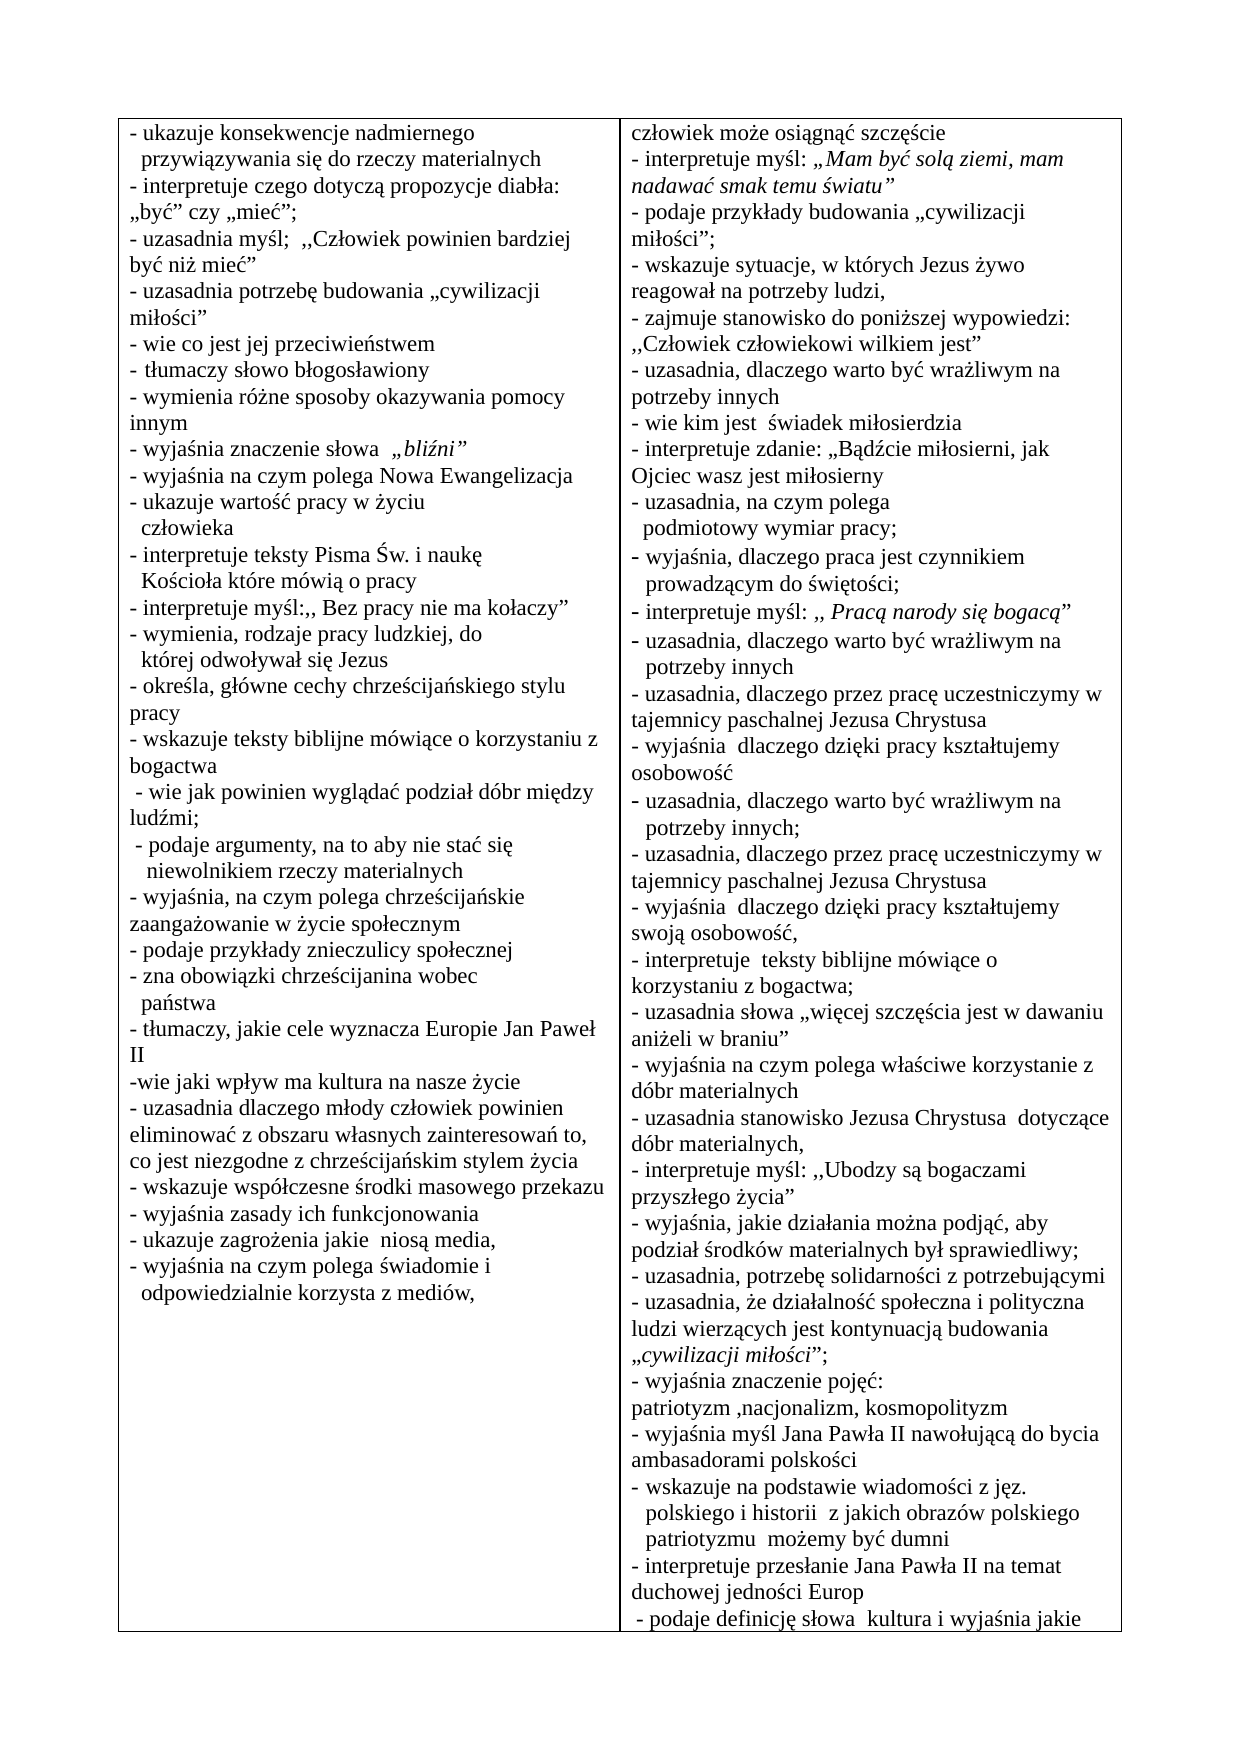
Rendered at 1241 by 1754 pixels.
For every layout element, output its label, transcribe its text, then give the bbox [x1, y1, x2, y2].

table_cell człowiek może osiągnąć szczęście - interpretuje myśl: „Mam być solą ziemi, mam nadawać smak temu światu” - podaje przykłady budowania „cywilizacji miłości”; - wskazuje sytuacje, w których Jezus żywo reagował na potrzeby ludzi, - zajmuje stanowisko do poniższej wypowiedzi: ,,Człowiek człowiekowi wilkiem jest” - uzasadnia, dlaczego warto być wrażliwym na potrzeby innych - wie kim jest świadek miłosierdzia - interpretuje zdanie: „Bądźcie miłosierni, jak Ojciec wasz jest miłosierny - uzasadnia, na czym polega podmiotowy wymiar pracy; wyjaśnia, dlaczego praca jest czynnikiem prowadzącym do świętości; interpretuje myśl: ,, Pracą narody się bogacą” uzasadnia, dlaczego warto być wrażliwym na potrzeby innych - uzasadnia, dlaczego przez pracę uczestniczymy w tajemnicy paschalnej Jezusa Chrystusa - wyjaśnia dlaczego dzięki pracy kształtujemy osobowość uzasadnia, dlaczego warto być wrażliwym na potrzeby innych; - uzasadnia, dlaczego przez pracę uczestniczymy w tajemnicy paschalnej Jezusa Chrystusa - wyjaśnia dlaczego dzięki pracy kształtujemy swoją osobowość, - interpretuje teksty biblijne mówiące o korzystaniu z bogactwa; - uzasadnia słowa „więcej szczęścia jest w dawaniu aniżeli w braniu” - wyjaśnia na czym polega właściwe korzystanie z dóbr materialnych - uzasadnia stanowisko Jezusa Chrystusa dotyczące dóbr materialnych, - interpretuje myśl: ,,Ubodzy są bogaczami przyszłego życia” - wyjaśnia, jakie działania można podjąć, aby podział środków materialnych był sprawiedliwy; - uzasadnia, potrzebę solidarności z potrzebującymi - uzasadnia, że działalność społeczna i polityczna ludzi wierzących jest kontynuacją budowania „cywilizacji miłości”; - wyjaśnia znaczenie pojęć: patriotyzm ,nacjonalizm, kosmopolityzm - wyjaśnia myśl Jana Pawła II nawołującą do bycia ambasadorami polskości wskazuje na podstawie wiadomości z jęz. polskiego i historii z jakich obrazów polskiego patriotyzmu możemy być dumni - interpretuje przesłanie Jana Pawła II na temat duchowej jedności Europ - podaje definicję słowa kultura i wyjaśnia jakie [621, 119, 1121, 1631]
table_cell - ukazuje konsekwencje nadmiernego przywiązywania się do rzeczy materialnych - interpretuje czego dotyczą propozycje diabła: „być” czy „mieć”; - uzasadnia myśl; ,,Człowiek powinien bardziej być niż mieć” - uzasadnia potrzebę budowania „cywilizacji miłości” - wie co jest jej przeciwieństwem tłumaczy słowo błogosławiony - wymienia różne sposoby okazywania pomocy innym - wyjaśnia znaczenie słowa „bliźni” - wyjaśnia na czym polega Nowa Ewangelizacja - ukazuje wartość pracy w życiu człowieka - interpretuje teksty Pisma Św. i naukę Kościoła które mówią o pracy - interpretuje myśl:,, Bez pracy nie ma kołaczy” - wymienia, rodzaje pracy ludzkiej, do której odwoływał się Jezus - określa, główne cechy chrześcijańskiego stylu pracy - wskazuje teksty biblijne mówiące o korzystaniu z bogactwa - wie jak powinien wyglądać podział dóbr między ludźmi; - podaje argumenty, na to aby nie stać się niewolnikiem rzeczy materialnych - wyjaśnia, na czym polega chrześcijańskie zaangażowanie w życie społecznym - podaje przykłady znieczulicy społecznej - zna obowiązki chrześcijanina wobec państwa - tłumaczy, jakie cele wyznacza Europie Jan Paweł II -wie jaki wpływ ma kultura na nasze życie - uzasadnia dlaczego młody człowiek powinien eliminować z obszaru własnych zainteresowań to, co jest niezgodne z chrześcijańskim stylem życia - wskazuje współczesne środki masowego przekazu - wyjaśnia zasady ich funkcjonowania - ukazuje zagrożenia jakie niosą media, - wyjaśnia na czym polega świadomie i odpowiedzialnie korzysta z mediów, [119, 119, 619, 1631]
